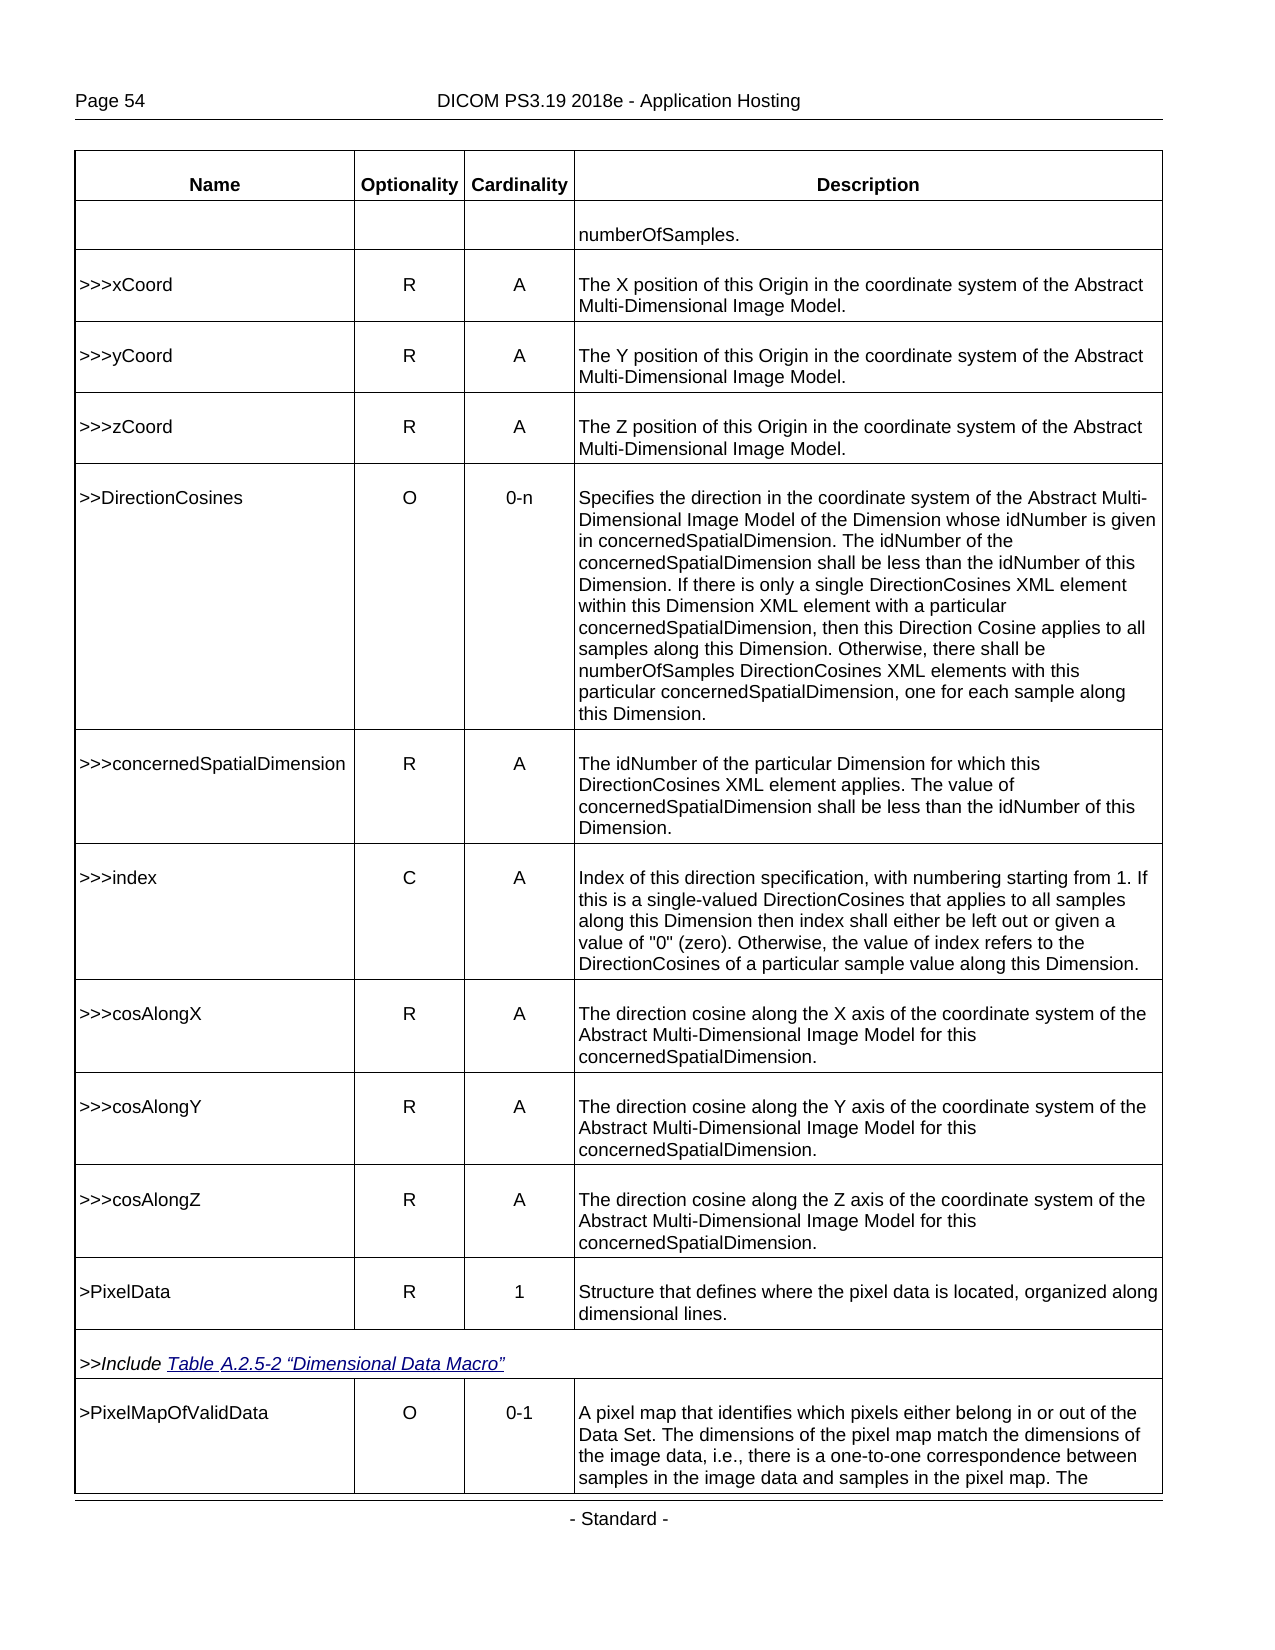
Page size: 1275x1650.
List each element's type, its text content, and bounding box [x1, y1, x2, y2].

table_cell The direction cosine along the Y axis of the coordinate system of the Abstract Multi-Dimensional Image Model for this concernedSpatialDimension. [575, 1073, 1162, 1164]
table_cell The Y position of this Origin in the coordinate system of the Abstract Multi-Dimensional Image Model. [575, 322, 1162, 392]
table_cell C [355, 844, 464, 979]
table_cell R [355, 1258, 464, 1328]
table_cell 0-1 [465, 1379, 574, 1492]
table_cell >>>cosAlongZ [76, 1165, 354, 1257]
table_cell O [355, 464, 464, 728]
table_cell Index of this direction specification, with numbering starting from 1. If this is a single-valued DirectionCosines that applies to all samples along this Dimension then index shall either be left out or given a value of "0" (zero). Otherwise, the value of index refers to the DirectionCosines of a particular sample value along this Dimension. [575, 844, 1162, 979]
table_cell >>Include Table A.2.5-2 “Dimensional Data Macro” [76, 1330, 1162, 1378]
table_cell O [355, 1379, 464, 1492]
table_cell >>>cosAlongY [76, 1073, 354, 1164]
table_cell 0-n [465, 464, 574, 728]
table_cell >>>zCoord [76, 393, 354, 463]
table_cell The direction cosine along the Z axis of the coordinate system of the Abstract Multi-Dimensional Image Model for this concernedSpatialDimension. [575, 1165, 1162, 1257]
table_cell [76, 201, 354, 249]
table_cell >>>index [76, 844, 354, 979]
table_cell R [355, 980, 464, 1072]
table_cell numberOfSamples. [575, 201, 1162, 249]
table_header Optionality [355, 151, 464, 200]
table_cell A [465, 1073, 574, 1164]
table_cell A [465, 980, 574, 1072]
table_cell >>>concernedSpatialDimension [76, 730, 354, 843]
table_cell >>>xCoord [76, 250, 354, 321]
table_cell The X position of this Origin in the coordinate system of the Abstract Multi-Dimensional Image Model. [575, 250, 1162, 321]
table_cell >>>cosAlongX [76, 980, 354, 1072]
table_cell A [465, 393, 574, 463]
table_cell The Z position of this Origin in the coordinate system of the Abstract Multi-Dimensional Image Model. [575, 393, 1162, 463]
table_cell R [355, 730, 464, 843]
table_header Description [575, 151, 1162, 200]
table_cell [465, 201, 574, 249]
table_cell R [355, 322, 464, 392]
table_cell >PixelMapOfValidData [76, 1379, 354, 1492]
table_cell Structure that defines where the pixel data is located, organized along dimensional lines. [575, 1258, 1162, 1328]
table_cell A [465, 250, 574, 321]
table_cell A pixel map that identifies which pixels either belong in or out of the Data Set. The dimensions of the pixel map match the dimensions of the image data, i.e., there is a one-to-one correspondence between samples in the image data and samples in the pixel map. The [575, 1379, 1162, 1492]
table_cell A [465, 322, 574, 392]
table_cell [355, 201, 464, 249]
table_cell The idNumber of the particular Dimension for which this DirectionCosines XML element applies. The value of concernedSpatialDimension shall be less than the idNumber of this Dimension. [575, 730, 1162, 843]
table_cell Specifies the direction in the coordinate system of the Abstract Multi-Dimensional Image Model of the Dimension whose idNumber is given in concernedSpatialDimension. The idNumber of the concernedSpatialDimension shall be less than the idNumber of this Dimension. If there is only a single DirectionCosines XML element within this Dimension XML element with a particular concernedSpatialDimension, then this Direction Cosine applies to all samples along this Dimension. Otherwise, there shall be numberOfSamples DirectionCosines XML elements with this particular concernedSpatialDimension, one for each sample along this Dimension. [575, 464, 1162, 728]
table_cell A [465, 844, 574, 979]
table_header Cardinality [465, 151, 574, 200]
table_cell The direction cosine along the X axis of the coordinate system of the Abstract Multi-Dimensional Image Model for this concernedSpatialDimension. [575, 980, 1162, 1072]
table_cell 1 [465, 1258, 574, 1328]
table_cell >PixelData [76, 1258, 354, 1328]
table_cell A [465, 730, 574, 843]
table_header Name [76, 151, 354, 200]
table_cell A [465, 1165, 574, 1257]
table_cell R [355, 1165, 464, 1257]
table_cell >>>yCoord [76, 322, 354, 392]
table_cell >>DirectionCosines [76, 464, 354, 728]
table_cell R [355, 393, 464, 463]
table_cell R [355, 250, 464, 321]
table_cell R [355, 1073, 464, 1164]
